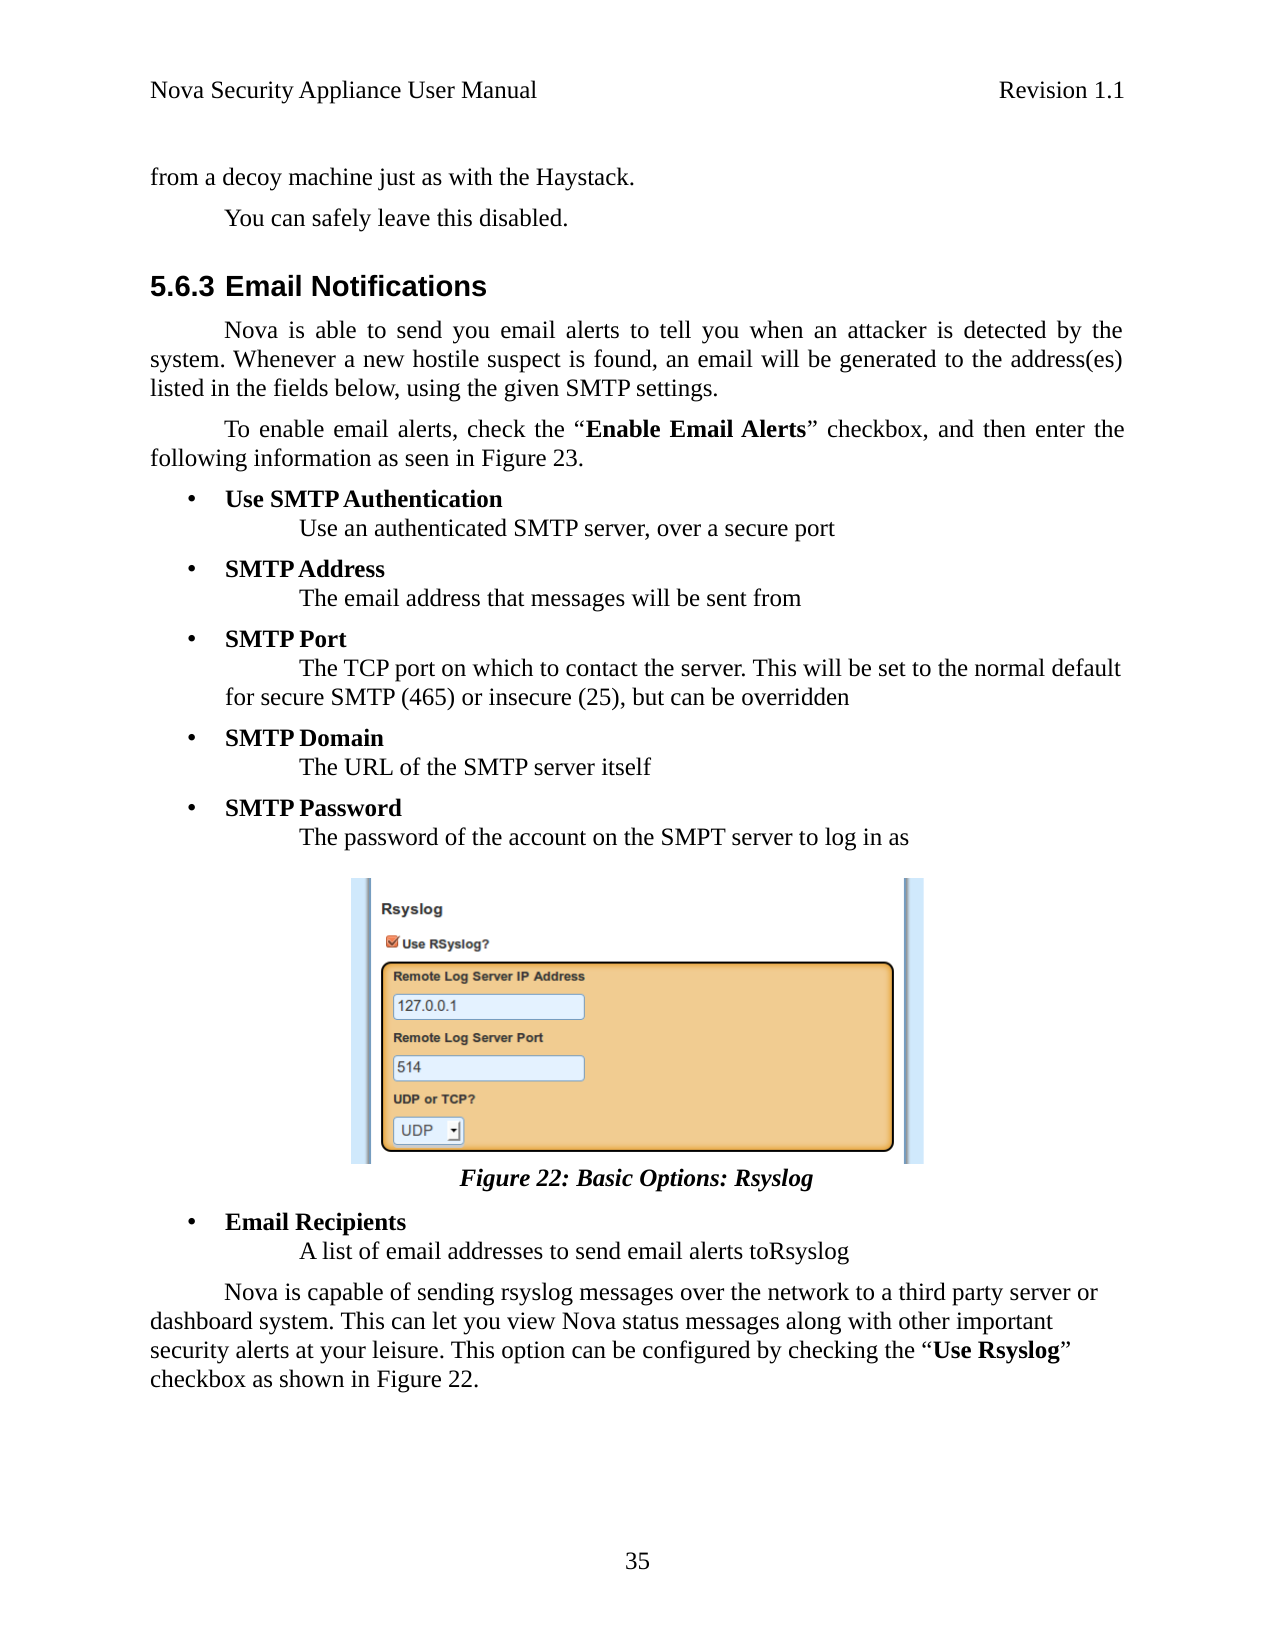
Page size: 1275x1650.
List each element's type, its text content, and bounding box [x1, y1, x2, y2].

text from a decoy machine just as with the Haystack. [150, 162, 1125, 191]
list Email Recipients A list of email addresses to send email alerts toRsyslog [187, 863, 1125, 1265]
list SMTP Password The password of the account on the SMPT server to log in as [187, 793, 1125, 851]
picture [351, 878, 924, 1164]
list SMTP Domain The URL of the SMTP server itself [187, 723, 1125, 781]
list Use SMTP Authentication Use an authenticated SMTP server, over a secure port [187, 484, 1125, 542]
text You can safely leave this disabled. [150, 203, 1125, 232]
list Figure 22: Basic Options: Rsyslog [351, 1164, 924, 1192]
text Nova is capable of sending rsyslog messages over the network to a third party server or dashboard system. This can let you view Nova status messages along with other important security alerts at your leisure. This option can be configured by checking the “Use Rsyslog” checkbox as shown in Figure 22. [150, 1277, 1125, 1392]
list SMTP Port The TCP port on which to contact the server. This will be set to the normal default for secure SMTP (465) or insecure (25), but can be overridden [187, 624, 1125, 711]
list SMTP Address The email address that messages will be sent from [187, 554, 1125, 612]
subtitle Email Notifications [150, 269, 1125, 303]
text Nova is able to send you email alerts to tell you when an attacker is detected by the system. Whenever a new hostile suspect is found, an email will be generated to the address(es) listed in the fields below, using the given SMTP settings. [150, 316, 1125, 402]
text To enable email alerts, check the “Enable Email Alerts” checkbox, and then enter the following information as seen in Figure 23. [150, 414, 1125, 472]
